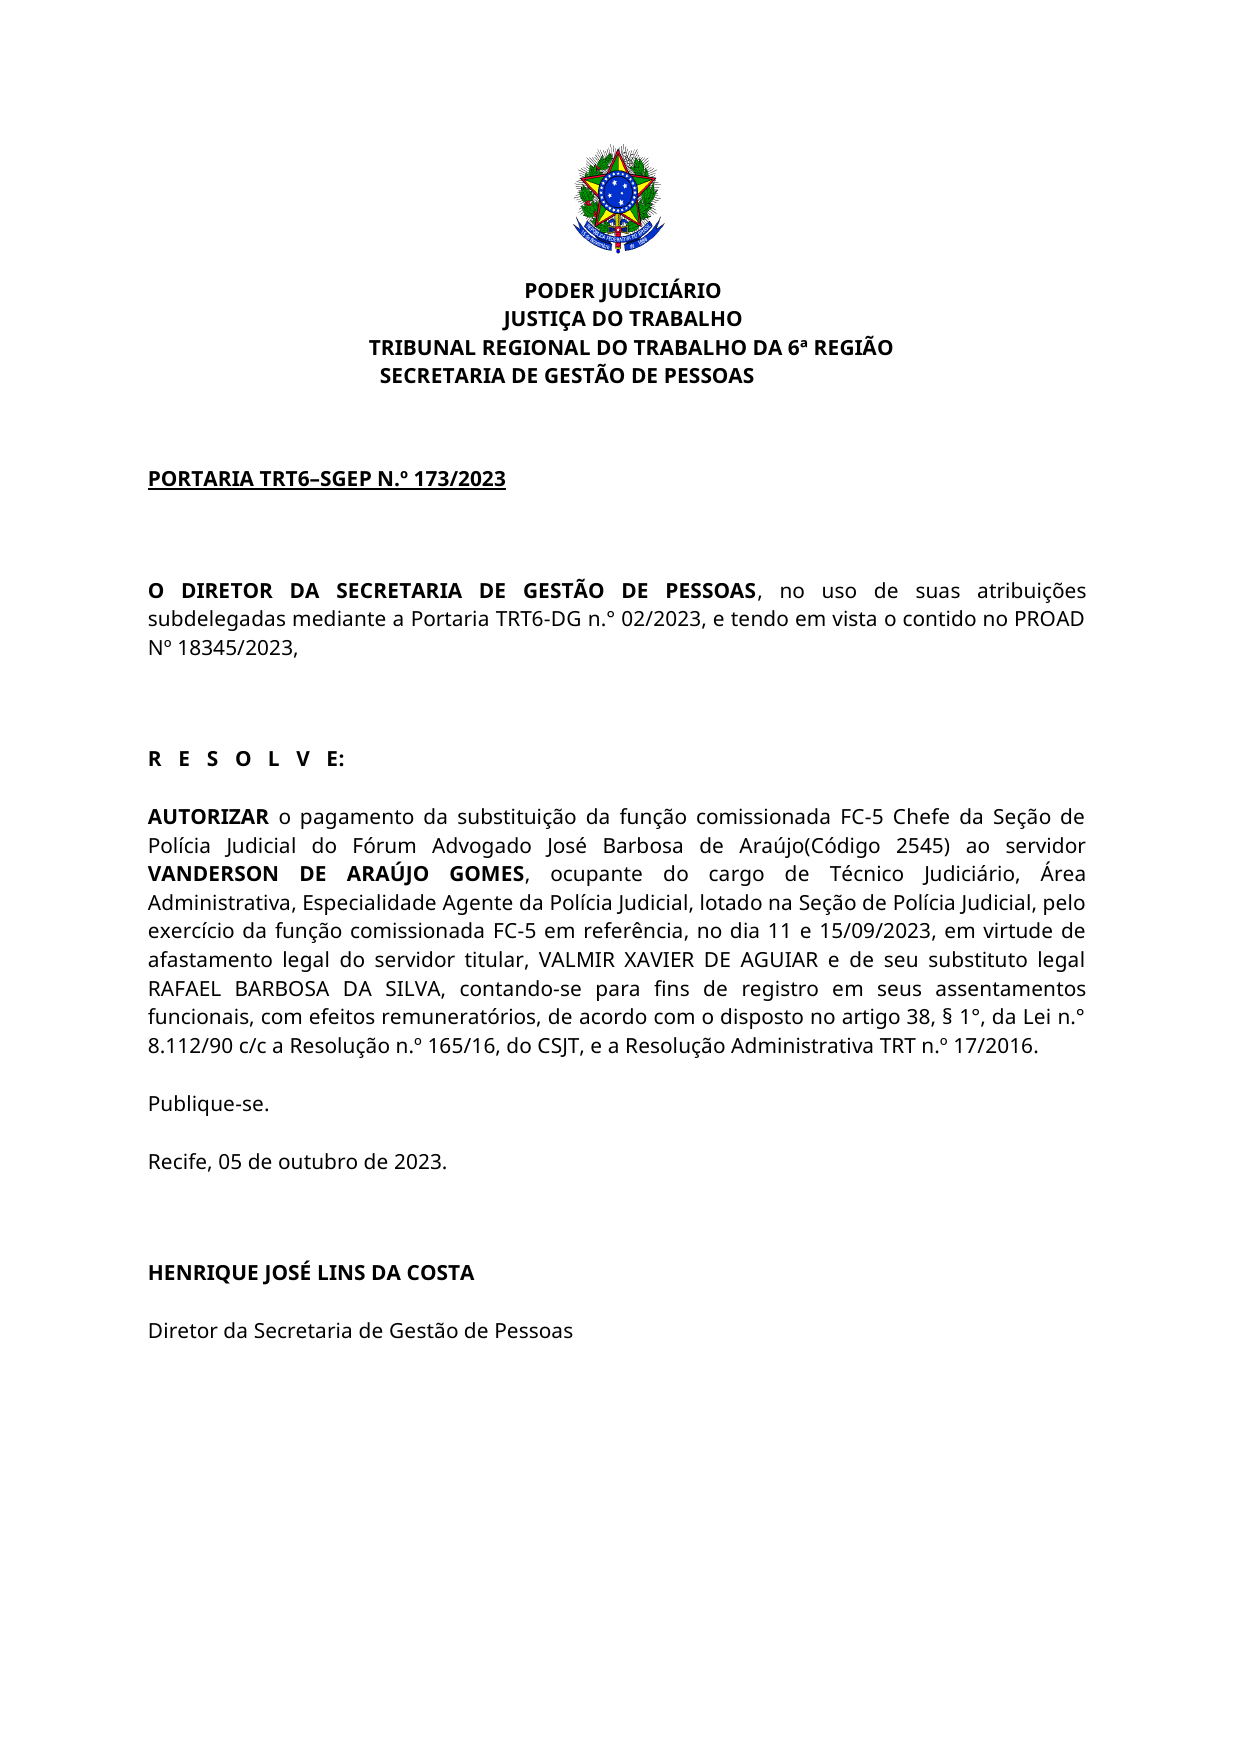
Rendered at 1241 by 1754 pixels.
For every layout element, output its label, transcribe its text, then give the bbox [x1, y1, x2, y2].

text Publique-se. [148, 1089, 1087, 1117]
text R E S O L V E: [148, 744, 1081, 773]
text TRIBUNAL REGIONAL DO TRABALHO DA 6ª REGIÃO [148, 333, 1092, 361]
text Recife, 05 de outubro de 2023. [148, 1147, 1087, 1175]
text HENRIQUE JOSÉ LINS DA COSTA [148, 1258, 1087, 1287]
text PODER JUDICIÁRIO [148, 276, 1092, 304]
text JUSTIÇA DO TRABALHO [148, 304, 1092, 333]
text Diretor da Secretaria de Gestão de Pessoas [148, 1316, 1092, 1345]
text PORTARIA TRT6–SGEP N.º 173/2023 [148, 464, 1092, 493]
picture [568, 141, 667, 255]
text SECRETARIA DE GESTÃO DE PESSOAS [148, 361, 1087, 390]
text AUTORIZAR o pagamento da substituição da função comissionada FC-5 Chefe da Seção de Polícia Judicial do Fórum Advogado José Barbosa de Araújo(Código 2545) ao servidor VANDERSON DE ARAÚJO GOMES, ocupante do cargo de Técnico Judiciário, Área Administrativa, Especialidade Agente da Polícia Judicial, lotado na Seção de Polícia Judicial, pelo exercício da função comissionada FC-5 em referência, no dia 11 e 15/09/2023, em virtude de afastamento legal do servidor titular, VALMIR XAVIER DE AGUIAR e de seu substituto legal RAFAEL BARBOSA DA SILVA, contando-se para fins de registro em seus assentamentos funcionais, com efeitos remuneratórios, de acordo com o disposto no artigo 38, § 1°, da Lei n.° 8.112/90 c/c a Resolução n.º 165/16, do CSJT, e a Resolução Administrativa TRT n.º 17/2016. [148, 802, 1087, 1059]
text O DIRETOR DA SECRETARIA DE GESTÃO DE PESSOAS, no uso de suas atribuições subdelegadas mediante a Portaria TRT6-DG n.° 02/2023, e tendo em vista o contido no PROAD Nº 18345/2023, [148, 576, 1087, 661]
